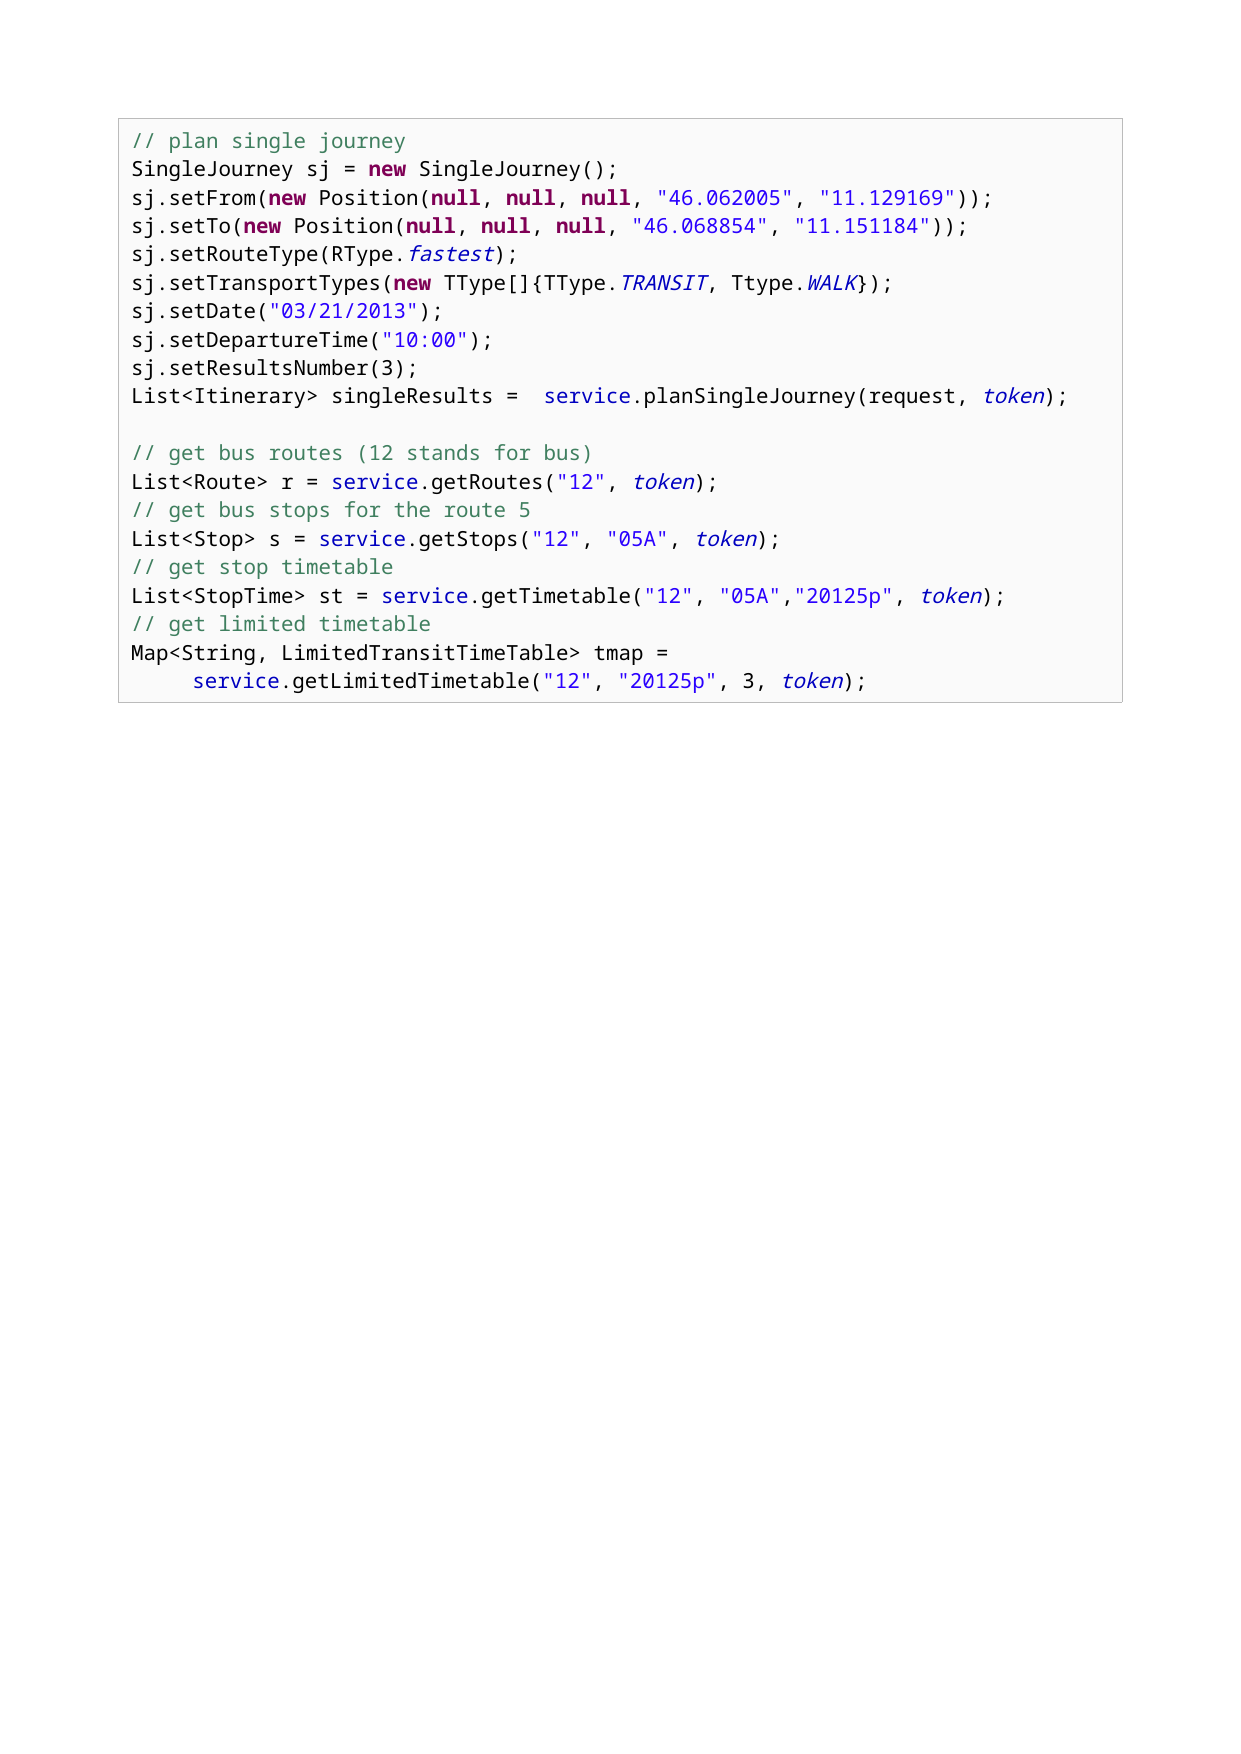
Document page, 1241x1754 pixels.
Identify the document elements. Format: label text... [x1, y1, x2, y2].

text // get limited timetable [119, 602, 1122, 630]
text Map<String, LimitedTransitTimeTable> tmap = [119, 630, 1122, 658]
text List<StopTime> st = service.getTimetable("12", "05A","20125p", token); [119, 573, 1122, 602]
text sj.setDepartureTime("10:00"); [119, 317, 1122, 346]
text // get bus routes (12 stands for bus) [119, 431, 1122, 459]
text sj.setTo(new Position(null, null, null, "46.068854", "11.151184")); [119, 203, 1122, 232]
text service.getLimitedTimetable("12", "20125p", 3, token); [119, 658, 1122, 702]
text // get stop timetable [119, 545, 1122, 573]
text sj.setRouteType(RType.fastest); [119, 232, 1122, 260]
text sj.setDate("03/21/2013"); [119, 289, 1122, 317]
text SingleJourney sj = new SingleJourney(); [119, 147, 1122, 175]
text sj.setResultsNumber(3); [119, 346, 1122, 374]
text List<Route> r = service.getRoutes("12", token); [119, 459, 1122, 488]
text // plan single journey [119, 119, 1122, 147]
text sj.setFrom(new Position(null, null, null, "46.062005", "11.129169")); [119, 175, 1122, 203]
text List<Itinerary> singleResults = service.planSingleJourney(request, token); [119, 374, 1122, 402]
text List<Stop> s = service.getStops("12", "05A", token); [119, 516, 1122, 545]
text // get bus stops for the route 5 [119, 488, 1122, 516]
text sj.setTransportTypes(new TType[]{TType.TRANSIT, Ttype.WALK}); [119, 260, 1122, 289]
